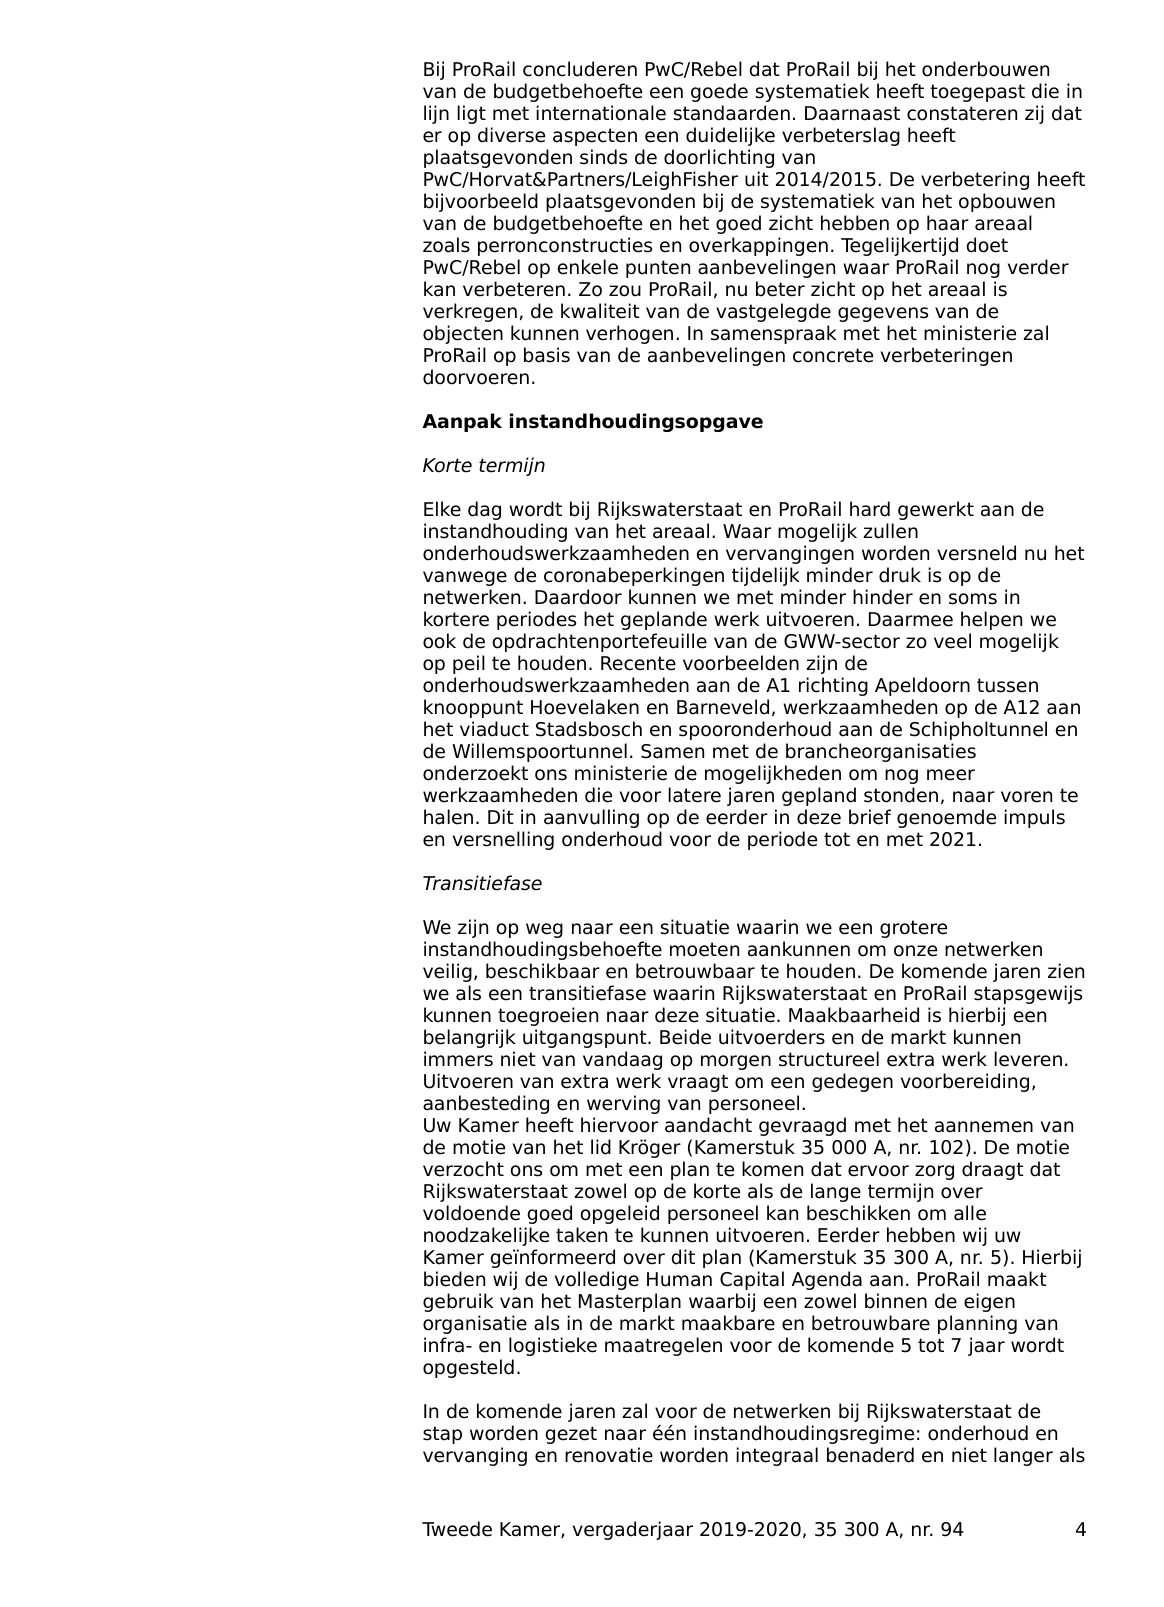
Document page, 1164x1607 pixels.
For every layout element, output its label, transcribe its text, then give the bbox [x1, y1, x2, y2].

text In de komende jaren zal voor de netwerken bij Rijkswaterstaat de stap worden gezet naar één instandhoudingsregime: onderhoud en vervanging en renovatie worden integraal benaderd en niet langer als [422, 1401, 1087, 1467]
subtitle Korte termijn [422, 455, 1087, 477]
text Bij ProRail concluderen PwC/Rebel dat ProRail bij het onderbouwen van de budgetbehoefte een goede systematiek heeft toegepast die in lijn ligt met internationale standaarden. Daarnaast constateren zij dat er op diverse aspecten een duidelijke verbeterslag heeft plaatsgevonden sinds de doorlichting van PwC/Horvat&Partners/LeighFisher uit 2014/2015. De verbetering heeft bijvoorbeeld plaatsgevonden bij de systematiek van het opbouwen van de budgetbehoefte en het goed zicht hebben op haar areaal zoals perronconstructies en overkappingen. Tegelijkertijd doet PwC/Rebel op enkele punten aanbevelingen waar ProRail nog verder kan verbeteren. Zo zou ProRail, nu beter zicht op het areaal is verkregen, de kwaliteit van de vastgelegde gegevens van de objecten kunnen verhogen. In samenspraak met het ministerie zal ProRail op basis van de aanbevelingen concrete verbeteringen doorvoeren. [422, 59, 1087, 389]
subtitle Aanpak instandhoudingsopgave [422, 411, 1087, 433]
text We zijn op weg naar een situatie waarin we een grotere instandhoudingsbehoefte moeten aankunnen om onze netwerken veilig, beschikbaar en betrouwbaar te houden. De komende jaren zien we als een transitiefase waarin Rijkswaterstaat en ProRail stapsgewijs kunnen toegroeien naar deze situatie. Maakbaarheid is hierbij een belangrijk uitgangspunt. Beide uitvoerders en de markt kunnen immers niet van vandaag op morgen structureel extra werk leveren. Uitvoeren van extra werk vraagt om een gedegen voorbereiding, aanbesteding en werving van personeel. [422, 917, 1087, 1115]
text Uw Kamer heeft hiervoor aandacht gevraagd met het aannemen van de motie van het lid Kröger (Kamerstuk 35 000 A, nr. 102). De motie verzocht ons om met een plan te komen dat ervoor zorg draagt dat Rijkswaterstaat zowel op de korte als de lange termijn over voldoende goed opgeleid personeel kan beschikken om alle noodzakelijke taken te kunnen uitvoeren. Eerder hebben wij uw Kamer geïnformeerd over dit plan (Kamerstuk 35 300 A, nr. 5). Hierbij bieden wij de volledige Human Capital Agenda aan. ProRail maakt gebruik van het Masterplan waarbij een zowel binnen de eigen organisatie als in de markt maakbare en betrouwbare planning van infra- en logistieke maatregelen voor de komende 5 tot 7 jaar wordt opgesteld. [422, 1115, 1087, 1379]
text Elke dag wordt bij Rijkswaterstaat en ProRail hard gewerkt aan de instandhouding van het areaal. Waar mogelijk zullen onderhoudswerkzaamheden en vervangingen worden versneld nu het vanwege de coronabeperkingen tijdelijk minder druk is op de netwerken. Daardoor kunnen we met minder hinder en soms in kortere periodes het geplande werk uitvoeren. Daarmee helpen we ook de opdrachtenportefeuille van de GWW-sector zo veel mogelijk op peil te houden. Recente voorbeelden zijn de onderhoudswerkzaamheden aan de A1 richting Apeldoorn tussen knooppunt Hoevelaken en Barneveld, werkzaamheden op de A12 aan het viaduct Stadsbosch en spooronderhoud aan de Schipholtunnel en de Willemspoortunnel. Samen met de brancheorganisaties onderzoekt ons ministerie de mogelijkheden om nog meer werkzaamheden die voor latere jaren gepland stonden, naar voren te halen. Dit in aanvulling op de eerder in deze brief genoemde impuls en versnelling onderhoud voor de periode tot en met 2021. [422, 499, 1087, 851]
subtitle Transitiefase [422, 873, 1087, 895]
